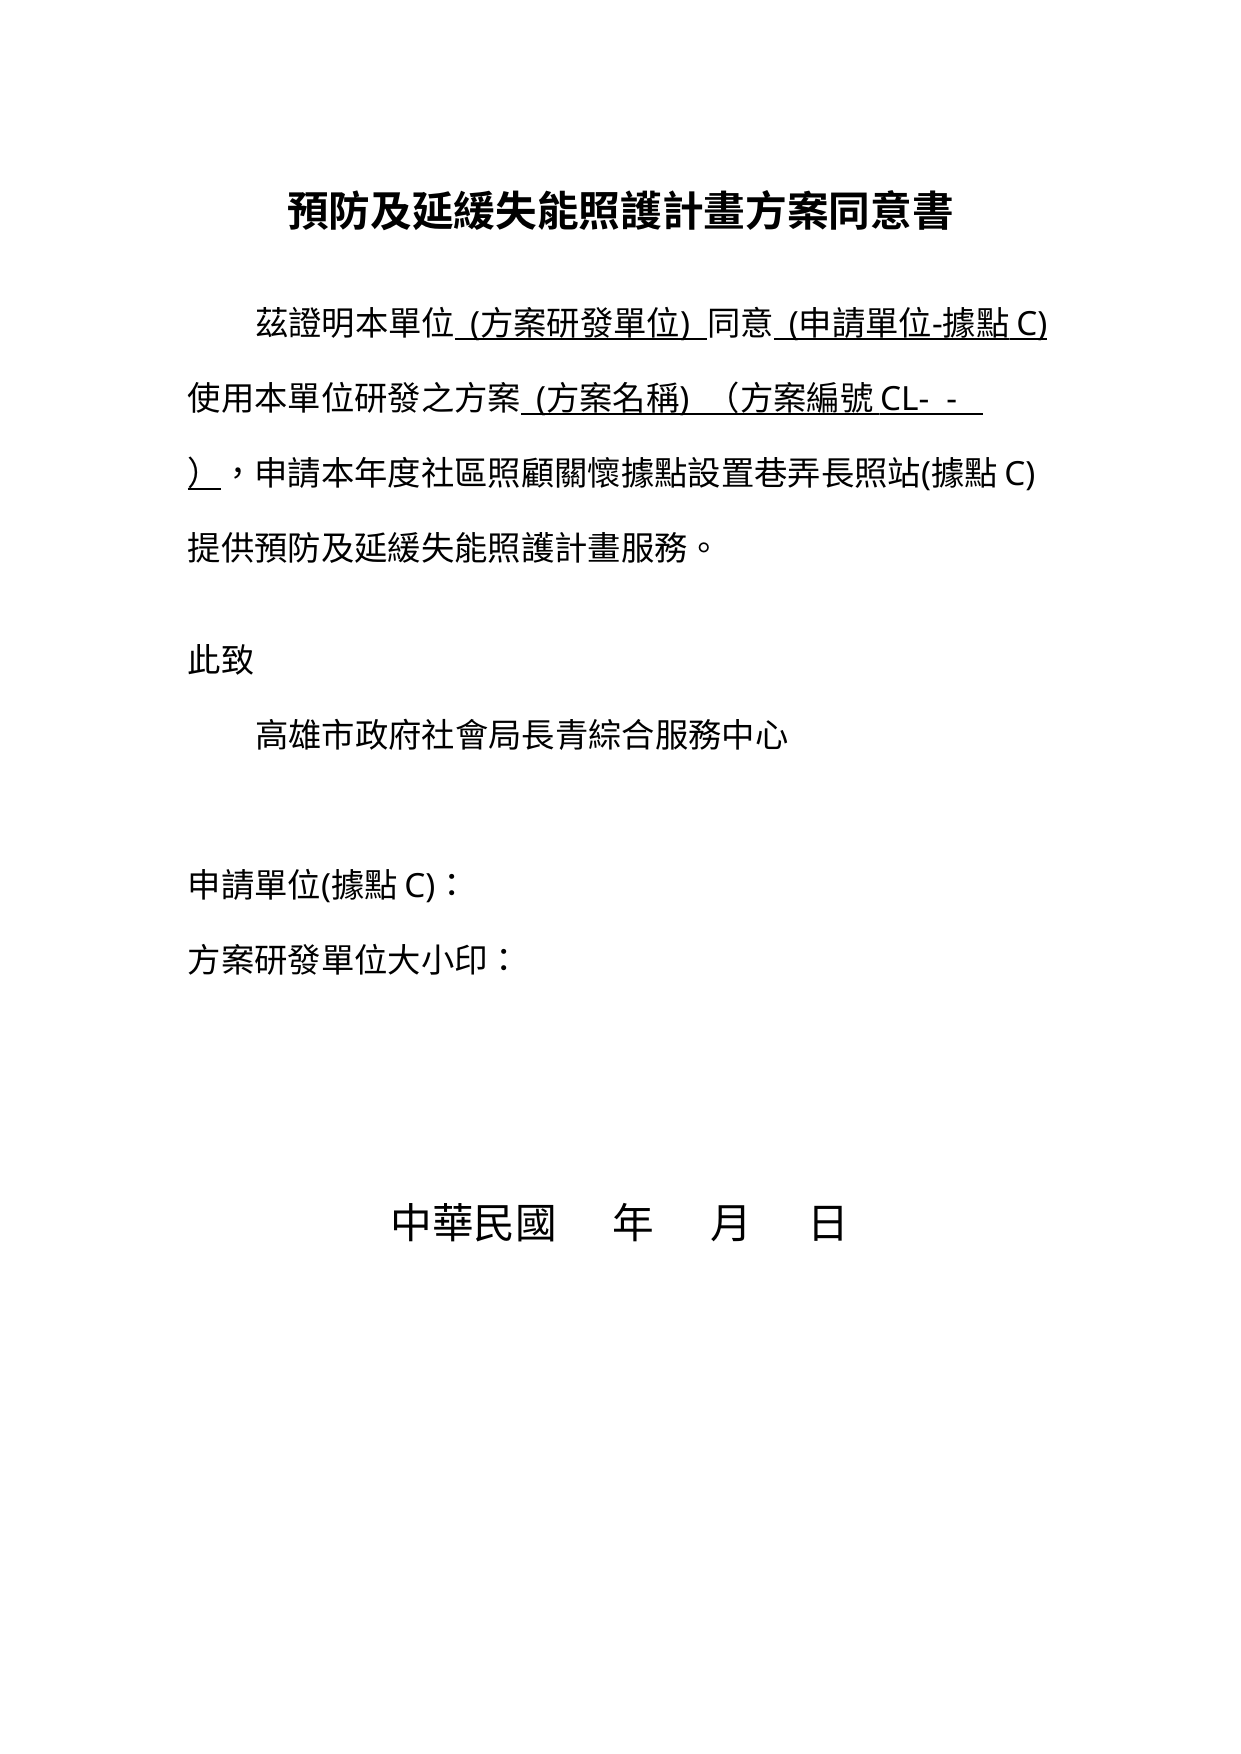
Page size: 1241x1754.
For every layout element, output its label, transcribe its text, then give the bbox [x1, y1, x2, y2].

text 此致 [187, 614, 1053, 689]
text 申請單位(據點C)： [187, 839, 1053, 914]
text 預防及延緩失能照護計畫方案同意書 [187, 164, 1053, 239]
text 高雄市政府社會局長青綜合服務中心 [187, 689, 1053, 764]
text 方案研發單位大小印： [187, 914, 1053, 989]
text 中華民國 年 月 日 [187, 1177, 1053, 1252]
text 茲證明本單位 (方案研發單位) 同意 (申請單位-據點C) 使用本單位研發之方案 (方案名稱) （方案編號CL- - ），申請本年度社區照顧關懷據點設置巷弄長照站(據點C)提供預防及延緩失能照護計畫服務。 [187, 277, 1053, 577]
